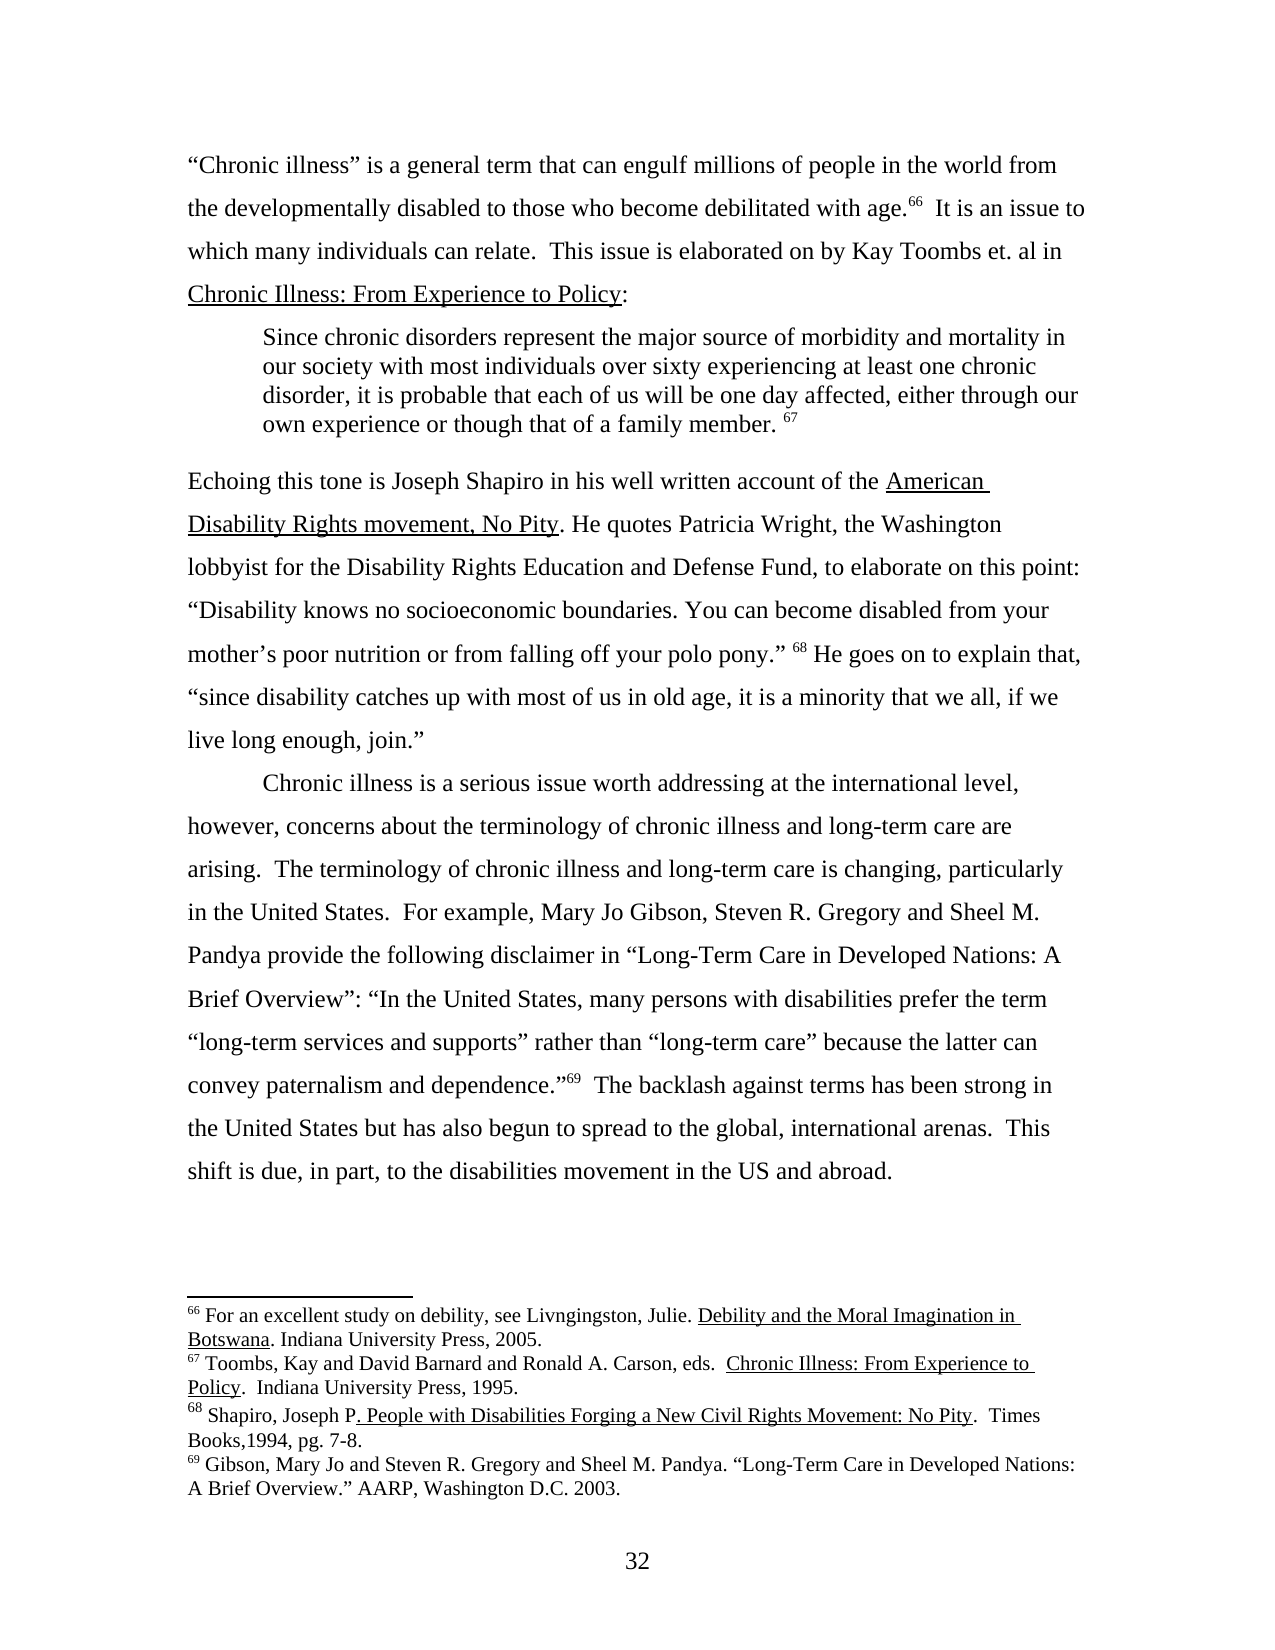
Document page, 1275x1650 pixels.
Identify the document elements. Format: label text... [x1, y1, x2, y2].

text “Chronic illness” is a general term that can engulf millions of people in the world from the developmentally disabled to those who become debilitated with age. It is an issue to which many individuals can relate. This issue is elaborated on by Kay Toombs et. al in Chronic Illness: From Experience to Policy: [187, 150, 1087, 308]
text Shapiro, Joseph P. People with Disabilities Forging a New Civil Rights Movement: No Pity. Times Books,1994, pg. 7-8. [187, 1399, 1087, 1452]
text For an excellent study on debility, see Livngingston, Julie. Debility and the Moral Imagination in Botswana. Indiana University Press, 2005. [187, 1303, 1087, 1351]
text Chronic illness is a serious issue worth addressing at the international level, however, concerns about the terminology of chronic illness and long-term care are arising. The terminology of chronic illness and long-term care is changing, particularly in the United States. For example, Mary Jo Gibson, Steven R. Gregory and Sheel M. Pandya provide the following disclaimer in “Long-Term Care in Developed Nations: A Brief Overview”: “In the United States, many persons with disabilities prefer the term “long-term services and supports” rather than “long-term care” because the latter can convey paternalism and dependence.” The backlash against terms has been strong in the United States but has also begun to spread to the global, international arenas. This shift is due, in part, to the disabilities movement in the US and abroad. [187, 768, 1087, 1185]
text Toombs, Kay and David Barnard and Ronald A. Carson, eds. Chronic Illness: From Experience to Policy. Indiana University Press, 1995. [187, 1351, 1087, 1399]
text Gibson, Mary Jo and Steven R. Gregory and Sheel M. Pandya. “Long-Term Care in Developed Nations: A Brief Overview.” AARP, Washington D.C. 2003. [187, 1452, 1087, 1500]
text Since chronic disorders represent the major source of morbidity and mortality in our society with most individuals over sixty experiencing at least one chronic disorder, it is probable that each of us will be one day affected, either through our own experience or though that of a family member. [262, 322, 1087, 437]
text Echoing this tone is Joseph Shapiro in his well written account of the American Disability Rights movement, No Pity. He quotes Patricia Wright, the Washington lobbyist for the Disability Rights Education and Defense Fund, to elaborate on this point: “Disability knows no socioeconomic boundaries. You can become disabled from your mother’s poor nutrition or from falling off your polo pony.” He goes on to explain that, “since disability catches up with most of us in old age, it is a minority that we all, if we live long enough, join.” [187, 466, 1087, 754]
